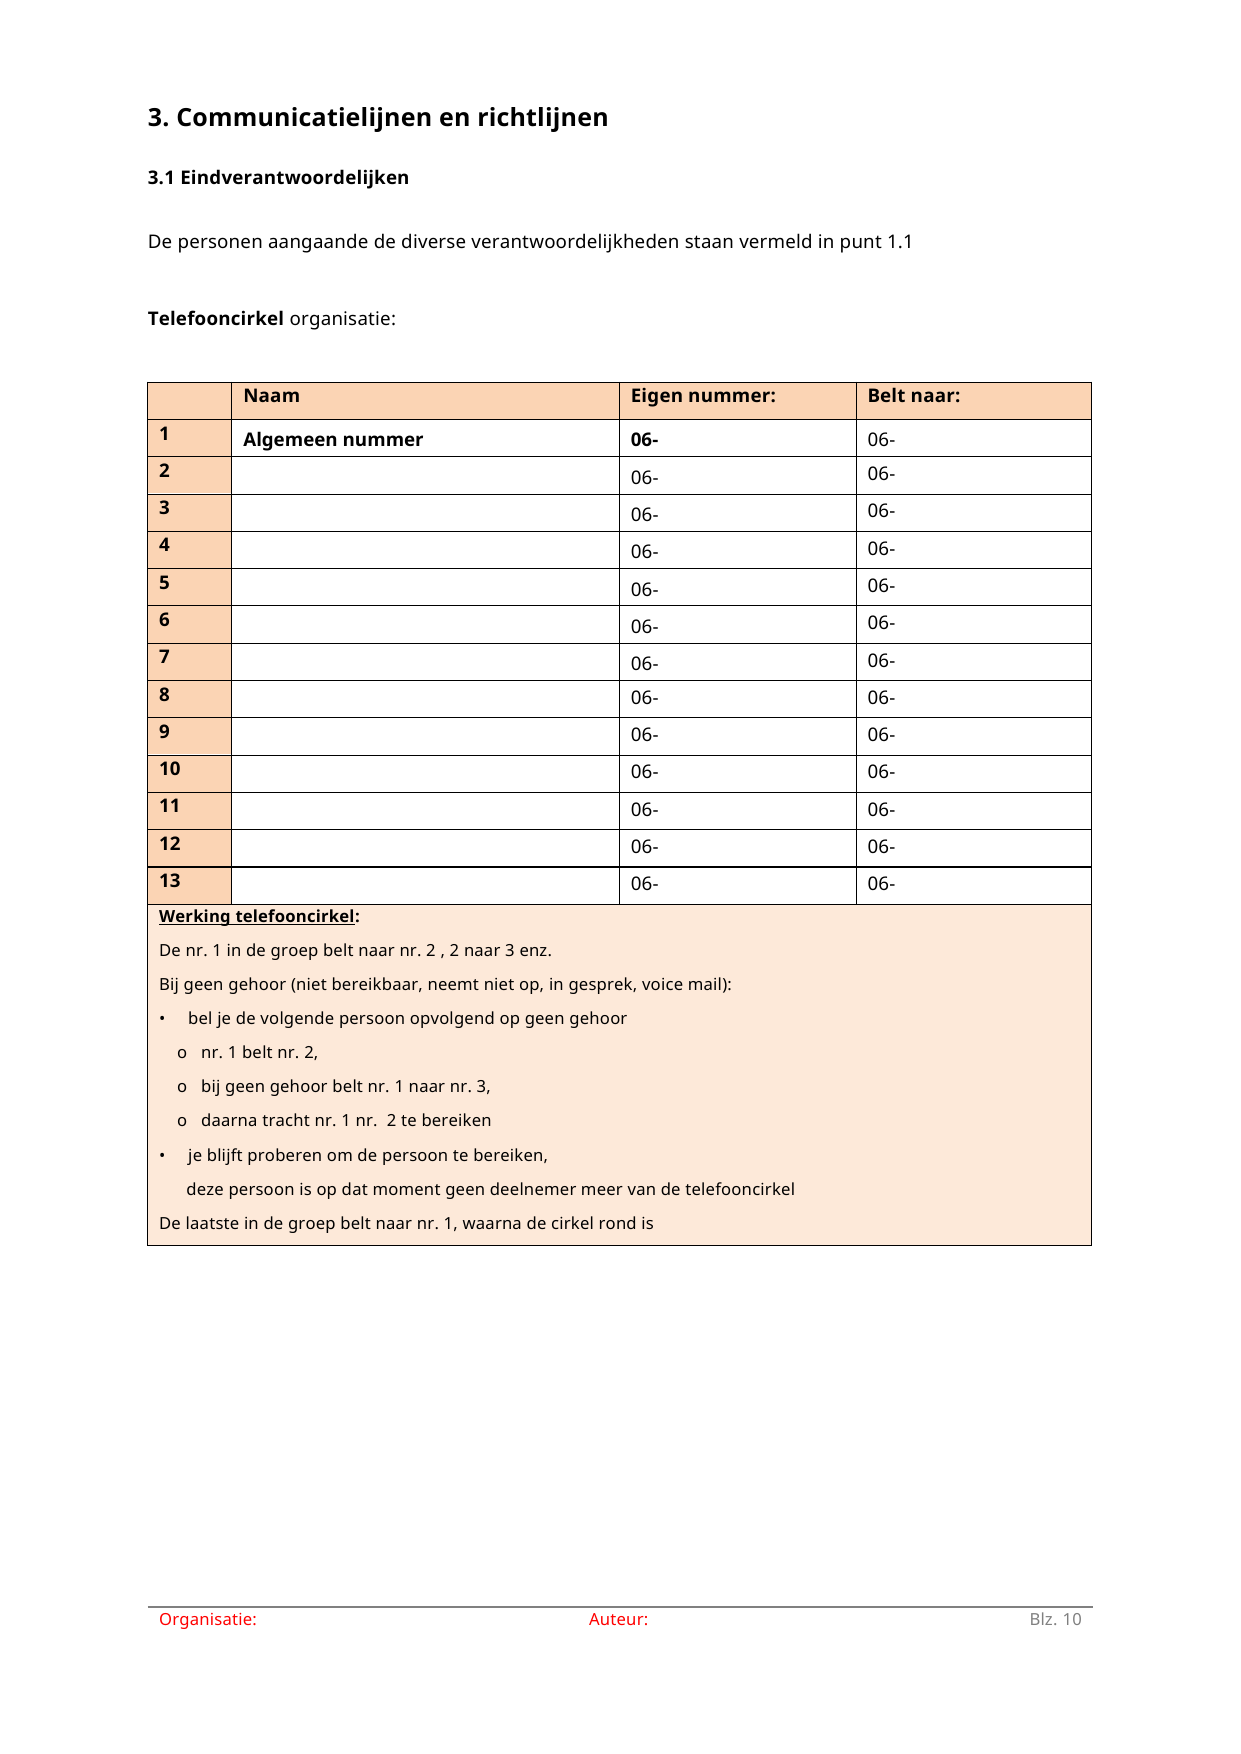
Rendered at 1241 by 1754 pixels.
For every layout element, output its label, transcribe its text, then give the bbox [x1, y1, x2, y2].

table_cell 3 [148, 495, 231, 531]
table_cell 10 [148, 756, 231, 792]
table_cell 06- [857, 606, 1091, 643]
table_cell [232, 532, 619, 568]
table_cell 5 [148, 569, 231, 605]
table_cell [232, 644, 619, 680]
table_cell 06- [857, 569, 1091, 605]
table_cell 06- [620, 420, 856, 456]
table_cell 06- [857, 756, 1091, 792]
table_cell 06- [620, 830, 856, 866]
table_cell 06- [620, 532, 856, 568]
table_cell 2 [148, 457, 231, 493]
text Telefooncirkel organisatie: [148, 305, 1093, 331]
table_cell 1 [148, 420, 231, 456]
table_cell 06- [620, 756, 856, 792]
table_cell [232, 718, 619, 754]
table_cell 11 [148, 793, 231, 829]
table_cell 06- [620, 569, 856, 605]
table_cell [232, 495, 619, 531]
table_cell 06- [857, 457, 1091, 493]
table_cell 6 [148, 606, 231, 643]
table_cell [232, 830, 619, 866]
table_cell [232, 569, 619, 605]
table_cell 06- [620, 644, 856, 680]
table_cell 8 [148, 681, 231, 717]
subtitle 3.1 Eindverantwoordelijken [148, 161, 1093, 190]
table_cell 9 [148, 718, 231, 754]
table_header Naam [232, 383, 619, 419]
table_cell [232, 868, 619, 904]
table_header [148, 383, 231, 419]
table_header Belt naar: [857, 383, 1091, 419]
table_cell 06- [857, 830, 1091, 866]
table_cell [232, 756, 619, 792]
table_cell 06- [620, 868, 856, 904]
table_cell 06- [857, 644, 1091, 680]
table_cell 06- [620, 681, 856, 717]
table_cell 06- [620, 457, 856, 493]
text De personen aangaande de diverse verantwoordelijkheden staan vermeld in punt 1.1 [148, 229, 1093, 254]
table_cell Algemeen nummer [232, 420, 619, 456]
table_header Eigen nummer: [620, 383, 856, 419]
table_cell Werking telefooncirkel: De nr. 1 in de groep belt naar nr. 2 , 2 naar 3 enz. Bij geen gehoor (niet bereikbaar, neemt niet op, in gesprek, voice mail): • bel je de volgende persoon opvolgend op geen gehoor o nr. 1 belt nr. 2, o bij geen gehoor belt nr. 1 naar nr. 3, o daarna tracht nr. 1 nr. 2 te bereiken • je blijft proberen om de persoon te bereiken, deze persoon is op dat moment geen deelnemer meer van de telefooncirkel De laatste in de groep belt naar nr. 1, waarna de cirkel rond is [148, 905, 1091, 1245]
table_cell [232, 457, 619, 493]
table_cell 06- [620, 606, 856, 643]
table_cell 06- [857, 420, 1091, 456]
table_cell 12 [148, 830, 231, 866]
table_cell [232, 681, 619, 717]
table_cell 4 [148, 532, 231, 568]
table_cell 06- [620, 718, 856, 754]
table_cell 06- [857, 532, 1091, 568]
table_cell 13 [148, 868, 231, 904]
subtitle 3. Communicatielijnen en richtlijnen [148, 103, 1093, 132]
table_cell 7 [148, 644, 231, 680]
table_cell 06- [857, 793, 1091, 829]
table_cell 06- [620, 495, 856, 531]
table_cell 06- [857, 718, 1091, 754]
table_cell 06- [857, 868, 1091, 904]
table_cell 06- [857, 681, 1091, 717]
table_cell 06- [620, 793, 856, 829]
table_cell [232, 606, 619, 643]
table_cell 06- [857, 495, 1091, 531]
table_cell [232, 793, 619, 829]
